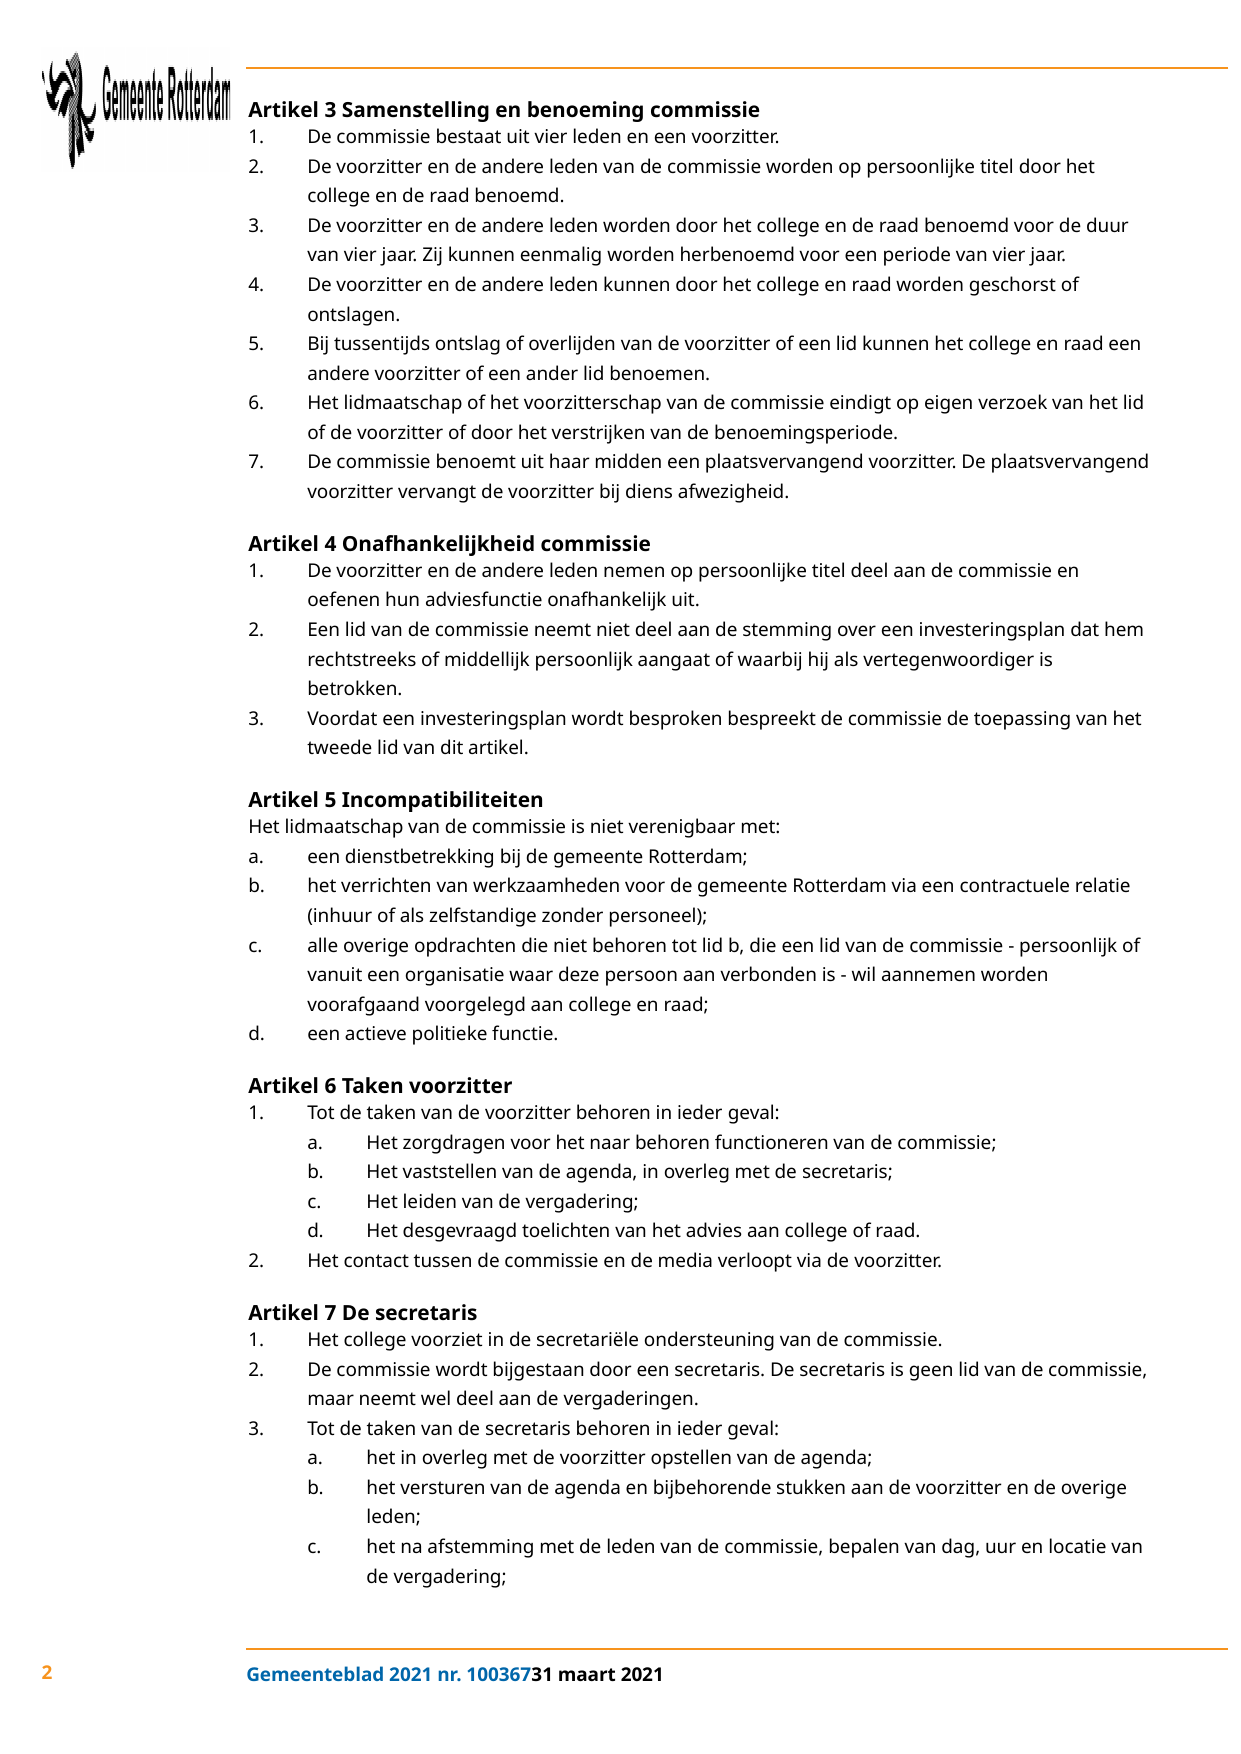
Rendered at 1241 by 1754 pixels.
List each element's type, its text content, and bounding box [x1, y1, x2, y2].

list een dienstbetrekking bij de gemeente Rotterdam; [248, 843, 1152, 869]
list het na afstemming met de leden van de commissie, bepalen van dag, uur en locatie van de vergadering; [307, 1533, 1152, 1588]
text Artikel 4 Onafhankelijkheid commissie [248, 529, 1152, 557]
list een actieve politieke functie. [248, 1021, 1152, 1046]
list Een lid van de commissie neemt niet deel aan de stemming over een investeringsplan dat hem rechtstreeks of middellijk persoonlijk aangaat of waarbij hij als vertegenwoordiger is betrokken. [248, 616, 1152, 701]
list De voorzitter en de andere leden worden door het college en de raad benoemd voor de duur van vier jaar. Zij kunnen eenmalig worden herbenoemd voor een periode van vier jaar. [248, 212, 1152, 267]
list Het desgevraagd toelichten van het advies aan college of raad. [307, 1218, 1152, 1243]
list Het lidmaatschap of het voorzitterschap van de commissie eindigt op eigen verzoek van het lid of de voorzitter of door het verstrijken van de benoemingsperiode. [248, 389, 1152, 445]
list het in overleg met de voorzitter opstellen van de agenda; [307, 1444, 1152, 1470]
text Artikel 3 Samenstelling en benoeming commissie [248, 95, 1152, 123]
list Het zorgdragen voor het naar behoren functioneren van de commissie; [307, 1129, 1152, 1155]
list Tot de taken van de secretaris behoren in ieder geval: [248, 1415, 1152, 1441]
list Bij tussentijds ontslag of overlijden van de voorzitter of een lid kunnen het college en raad een andere voorzitter of een ander lid benoemen. [248, 330, 1152, 386]
list het verrichten van werkzaamheden voor de gemeente Rotterdam via een contractuele relatie (inhuur of als zelfstandige zonder personeel); [248, 873, 1152, 928]
text Artikel 5 Incompatibiliteiten [248, 785, 1152, 813]
text Artikel 7 De secretaris [248, 1298, 1152, 1326]
list Het leiden van de vergadering; [307, 1188, 1152, 1214]
list Het college voorziet in de secretariële ondersteuning van de commissie. [248, 1326, 1152, 1352]
picture [41, 47, 231, 172]
list Voordat een investeringsplan wordt besproken bespreekt de commissie de toepassing van het tweede lid van dit artikel. [248, 705, 1152, 760]
list Het contact tussen de commissie en de media verloopt via de voorzitter. [248, 1247, 1152, 1273]
list De commissie bestaat uit vier leden en een voorzitter. [248, 123, 1152, 149]
list De voorzitter en de andere leden van de commissie worden op persoonlijke titel door het college en de raad benoemd. [248, 153, 1152, 208]
list De commissie wordt bijgestaan door een secretaris. De secretaris is geen lid van de commissie, maar neemt wel deel aan de vergaderingen. [248, 1356, 1152, 1411]
list Het vaststellen van de agenda, in overleg met de secretaris; [307, 1158, 1152, 1184]
list De commissie benoemt uit haar midden een plaatsvervangend voorzitter. De plaatsvervangend voorzitter vervangt de voorzitter bij diens afwezigheid. [248, 449, 1152, 504]
list het versturen van de agenda en bijbehorende stukken aan de voorzitter en de overige leden; [307, 1474, 1152, 1529]
text Het lidmaatschap van de commissie is niet verenigbaar met: [248, 813, 1152, 839]
text Artikel 6 Taken voorzitter [248, 1071, 1152, 1099]
list De voorzitter en de andere leden nemen op persoonlijke titel deel aan de commissie en oefenen hun adviesfunctie onafhankelijk uit. [248, 557, 1152, 612]
list De voorzitter en de andere leden kunnen door het college en raad worden geschorst of ontslagen. [248, 271, 1152, 326]
list alle overige opdrachten die niet behoren tot lid b, die een lid van de commissie - persoonlijk of vanuit een organisatie waar deze persoon aan verbonden is - wil aannemen worden voorafgaand voorgelegd aan college en raad; [248, 932, 1152, 1017]
list Tot de taken van de voorzitter behoren in ieder geval: [248, 1099, 1152, 1125]
